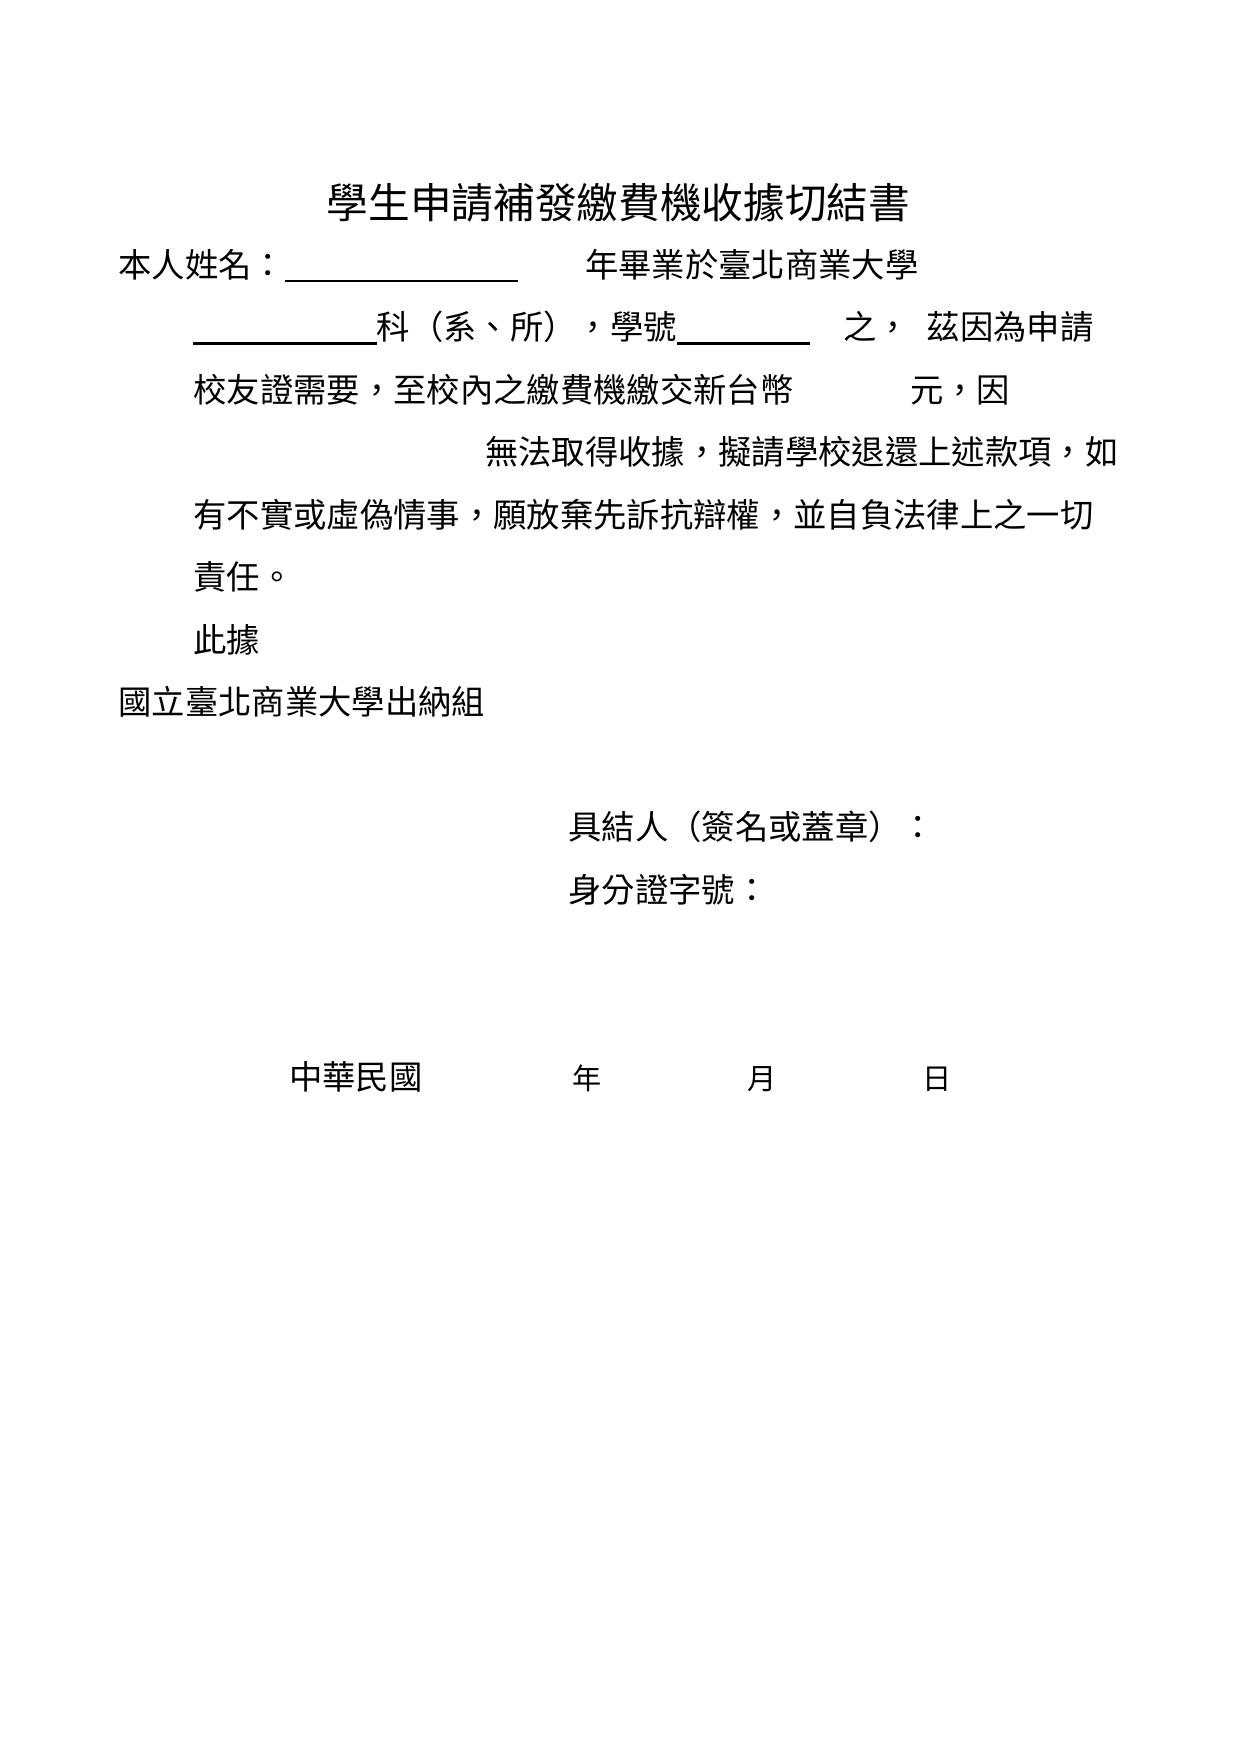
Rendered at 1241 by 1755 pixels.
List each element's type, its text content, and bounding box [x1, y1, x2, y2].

text 國立臺北商業大學出納組 [118, 658, 1122, 721]
text 此據 [118, 596, 1122, 658]
text 具結人（簽名或蓋章）： [118, 783, 1122, 846]
text 身分證字號： [118, 846, 1122, 908]
text 學生申請補發繳費機收據切結書 [118, 158, 1122, 221]
text 本人姓名： 年畢業於臺北商業大學 [118, 221, 1122, 283]
text 科（系、所），學號 之， 茲因為申請校友證需要，至校內之繳費機繳交新台幣 元，因 [193, 283, 1122, 408]
text 無法取得收據，擬請學校退還上述款項，如有不實或虛偽情事，願放棄先訴抗辯權，並自負法律上之一切責任。 [193, 408, 1122, 596]
text 中華民國 年 月 日 [118, 1033, 1122, 1096]
